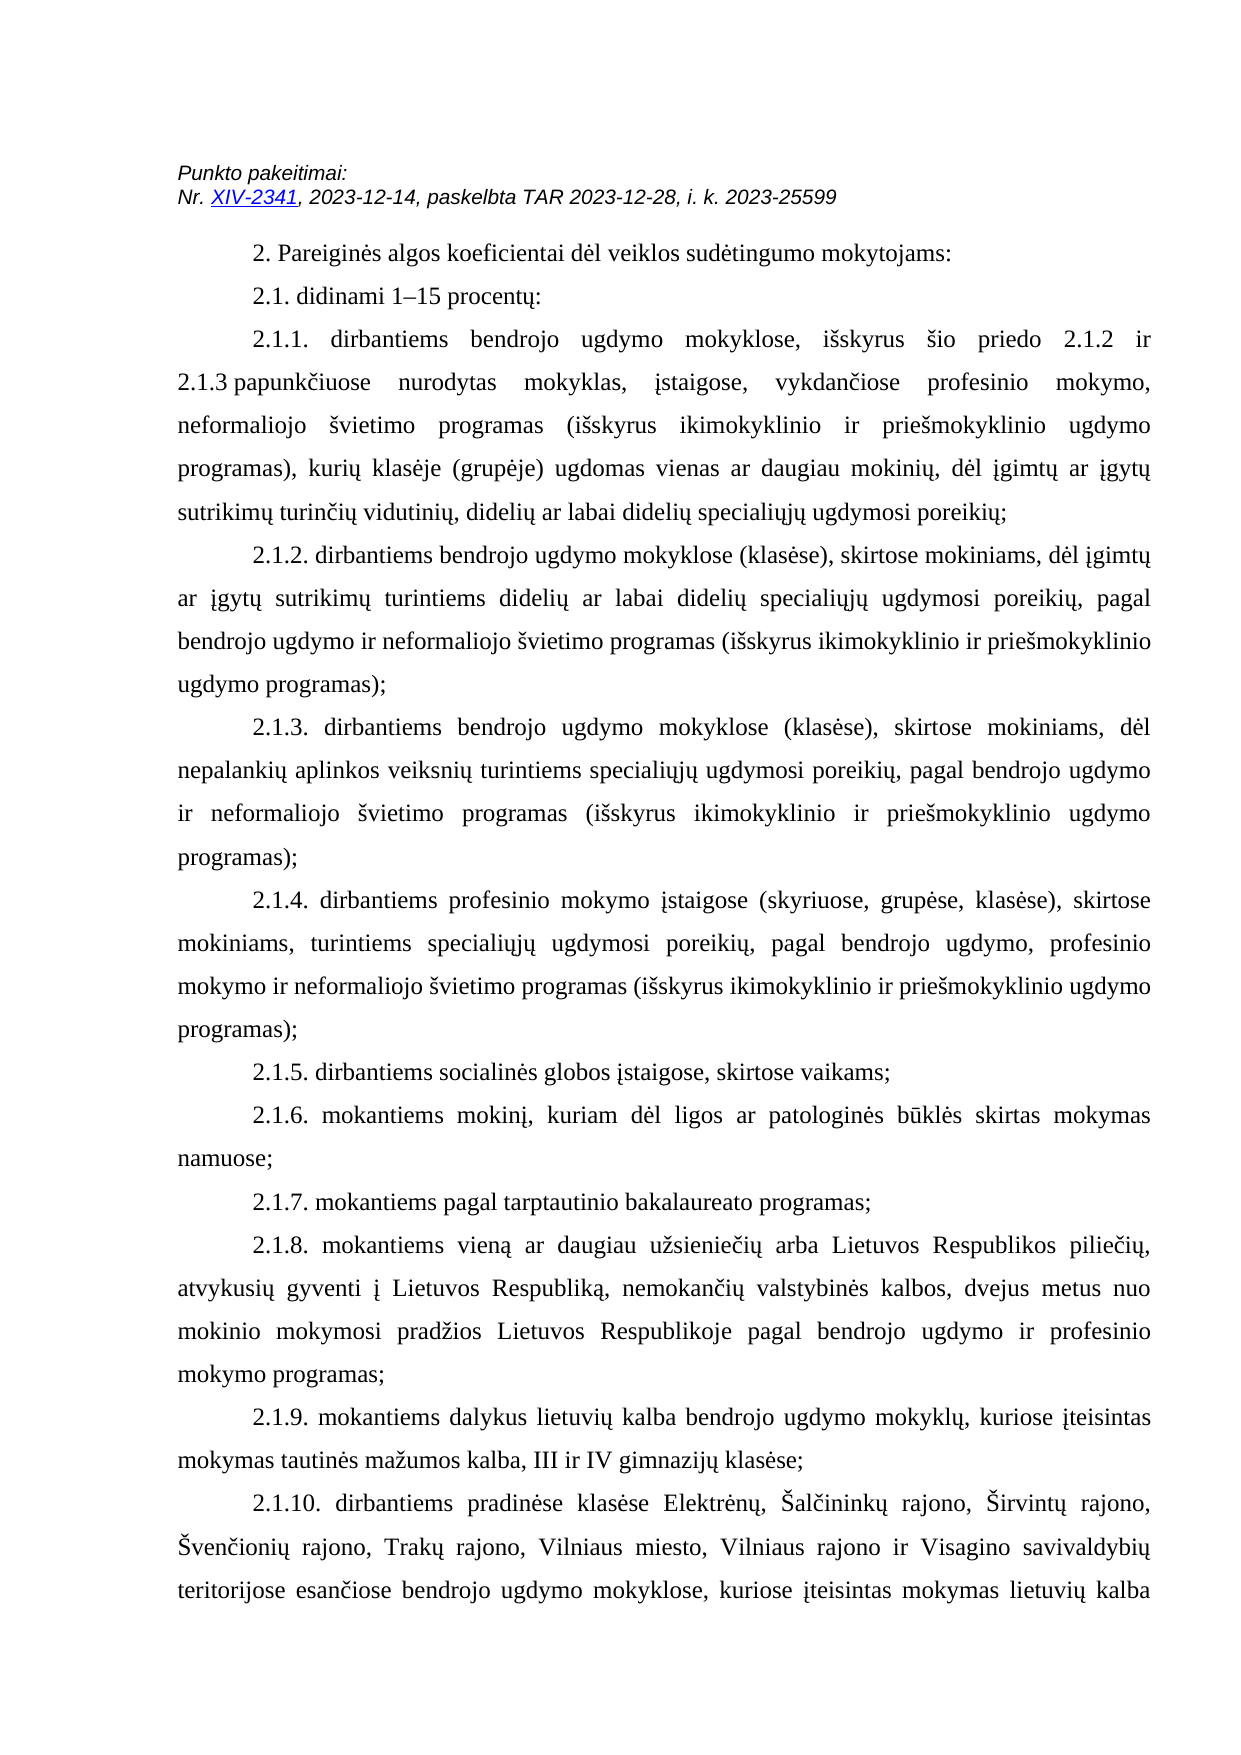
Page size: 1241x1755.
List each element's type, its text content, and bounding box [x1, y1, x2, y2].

text Nr. XIV-2341, 2023-12-14, paskelbta TAR 2023-12-28, i. k. 2023-25599 [177, 185, 1152, 209]
text 2.1.7. mokantiems pagal tarptautinio bakalaureato programas; [177, 1187, 1152, 1215]
text 2.1.4. dirbantiems profesinio mokymo įstaigose (skyriuose, grupėse, klasėse), skirtose mokiniams, turintiems specialiųjų ugdymosi poreikių, pagal bendrojo ugdymo, profesinio mokymo ir neformaliojo švietimo programas (išskyrus ikimokyklinio ir priešmokyklinio ugdymo programas); [177, 885, 1152, 1043]
text 2.1. didinami 1–15 procentų: [177, 281, 1152, 310]
text 2. Pareiginės algos koeficientai dėl veiklos sudėtingumo mokytojams: [177, 238, 1152, 267]
text 2.1.1. dirbantiems bendrojo ugdymo mokyklose, išskyrus šio priedo 2.1.2 ir 2.1.3 papunkčiuose nurodytas mokyklas, įstaigose, vykdančiose profesinio mokymo, neformaliojo švietimo programas (išskyrus ikimokyklinio ir priešmokyklinio ugdymo programas), kurių klasėje (grupėje) ugdomas vienas ar daugiau mokinių, dėl įgimtų ar įgytų sutrikimų turinčių vidutinių, didelių ar labai didelių specialiųjų ugdymosi poreikių; [177, 324, 1152, 525]
text 2.1.5. dirbantiems socialinės globos įstaigose, skirtose vaikams; [177, 1057, 1152, 1086]
text 2.1.8. mokantiems vieną ar daugiau užsieniečių arba Lietuvos Respublikos piliečių, atvykusių gyventi į Lietuvos Respubliką, nemokančių valstybinės kalbos, dvejus metus nuo mokinio mokymosi pradžios Lietuvos Respublikoje pagal bendrojo ugdymo ir profesinio mokymo programas; [177, 1230, 1152, 1388]
text 2.1.2. dirbantiems bendrojo ugdymo mokyklose (klasėse), skirtose mokiniams, dėl įgimtų ar įgytų sutrikimų turintiems didelių ar labai didelių specialiųjų ugdymosi poreikių, pagal bendrojo ugdymo ir neformaliojo švietimo programas (išskyrus ikimokyklinio ir priešmokyklinio ugdymo programas); [177, 540, 1152, 698]
text 2.1.10. dirbantiems pradinėse klasėse Elektrėnų, Šalčininkų rajono, Širvintų rajono, Švenčionių rajono, Trakų rajono, Vilniaus miesto, Vilniaus rajono ir Visagino savivaldybių teritorijose esančiose bendrojo ugdymo mokyklose, kuriose įteisintas mokymas lietuvių kalba [177, 1488, 1152, 1603]
text 2.1.6. mokantiems mokinį, kuriam dėl ligos ar patologinės būklės skirtas mokymas namuose; [177, 1100, 1152, 1172]
text 2.1.9. mokantiems dalykus lietuvių kalba bendrojo ugdymo mokyklų, kuriose įteisintas mokymas tautinės mažumos kalba, III ir IV gimnazijų klasėse; [177, 1402, 1152, 1474]
text Punkto pakeitimai: [177, 161, 1152, 185]
text 2.1.3. dirbantiems bendrojo ugdymo mokyklose (klasėse), skirtose mokiniams, dėl nepalankių aplinkos veiksnių turintiems specialiųjų ugdymosi poreikių, pagal bendrojo ugdymo ir neformaliojo švietimo programas (išskyrus ikimokyklinio ir priešmokyklinio ugdymo programas); [177, 712, 1152, 870]
